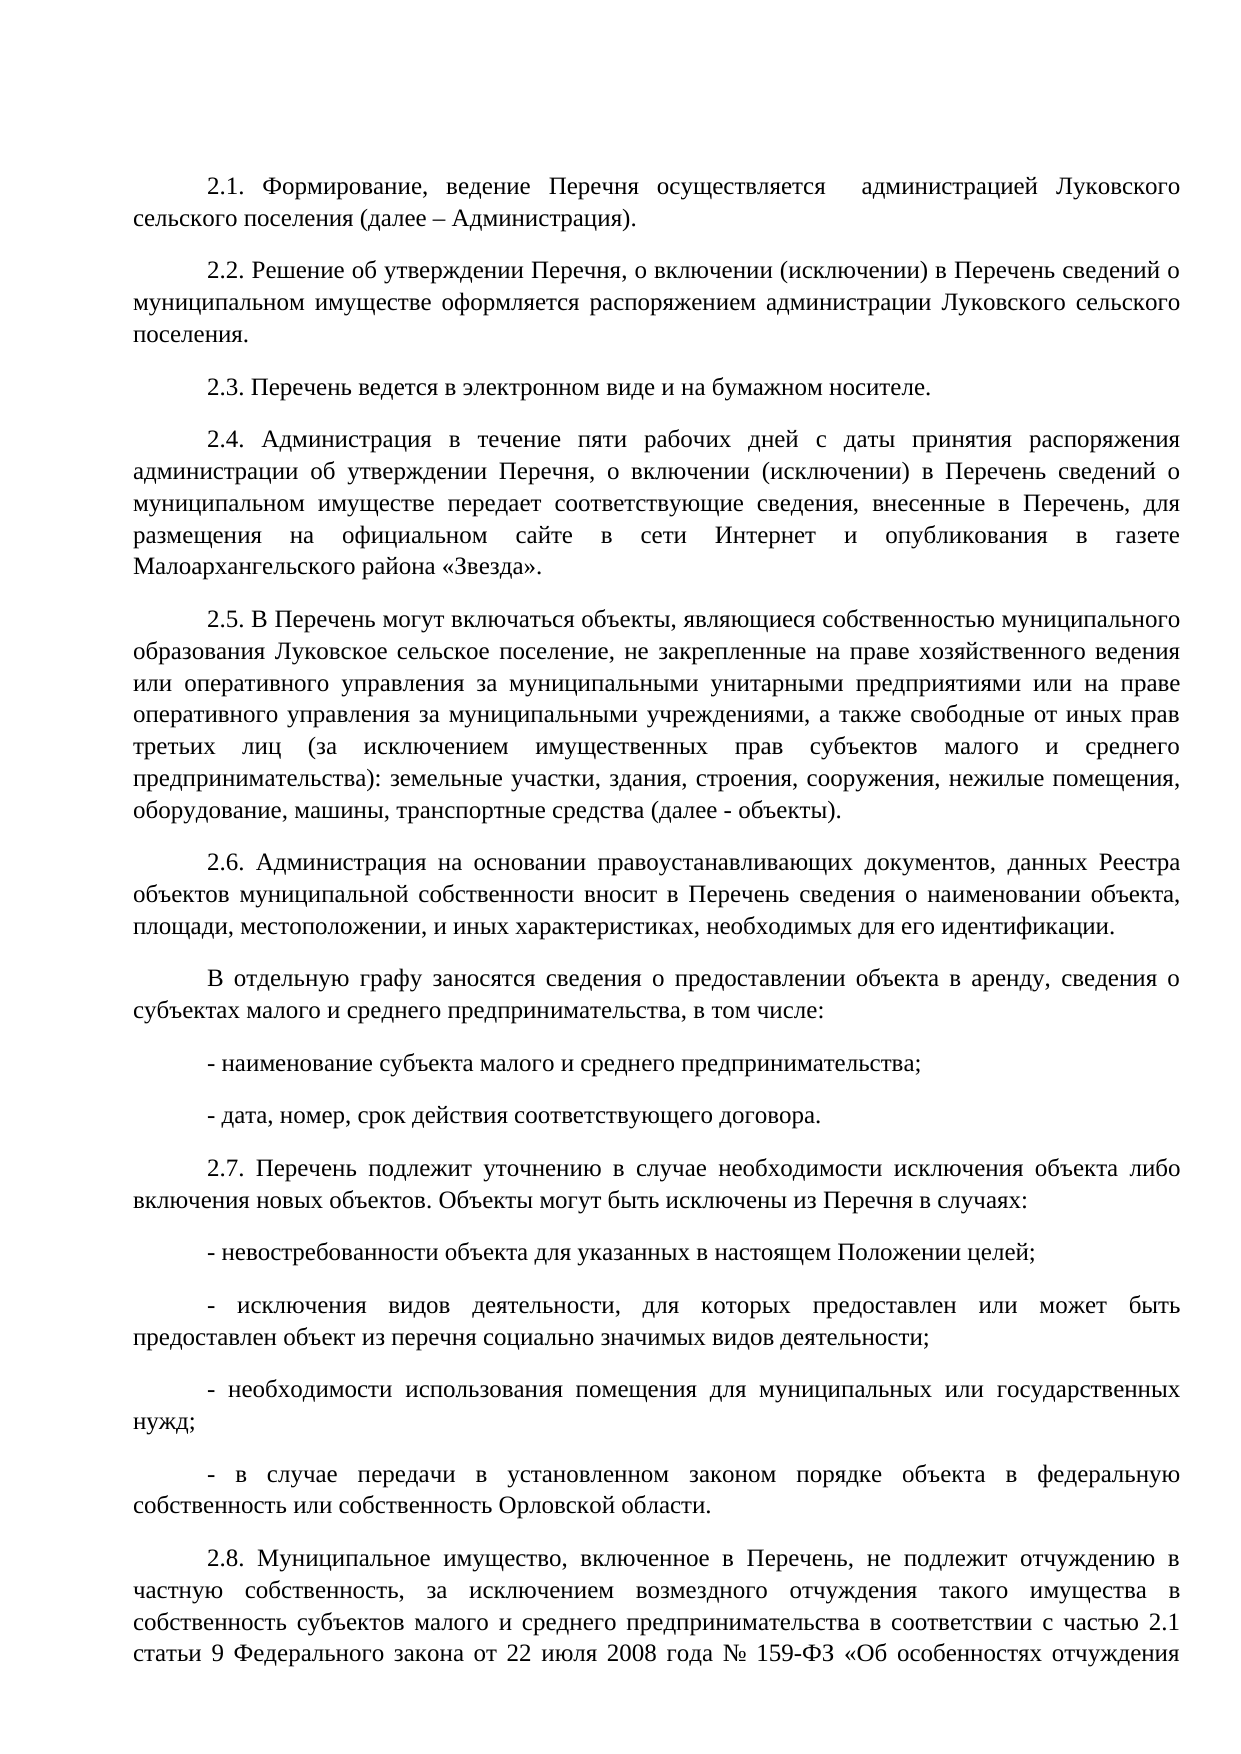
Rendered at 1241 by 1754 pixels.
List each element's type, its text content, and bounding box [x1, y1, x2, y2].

text 2.8. Муниципальное имущество, включенное в Перечень, не подлежит отчуждению в частную собственность, за исключением возмездного отчуждения такого имущества в собственность субъектов малого и среднего предпринимательства в соответствии с частью 2.1 статьи 9 Федерального закона от 22 июля 2008 года № 159-ФЗ «Об особенностях отчуждения [133, 1544, 1181, 1667]
text 2.3. Перечень ведется в электронном виде и на бумажном носителе. [133, 373, 1181, 401]
text - невостребованности объекта для указанных в настоящем Положении целей; [133, 1238, 1181, 1266]
text - в случае передачи в установленном законом порядке объекта в федеральную собственность или собственность Орловской области. [133, 1460, 1181, 1519]
text 2.5. В Перечень могут включаться объекты, являющиеся собственностью муниципального образования Луковское сельское поселение, не закрепленные на праве хозяйственного ведения или оперативного управления за муниципальными унитарными предприятиями или на праве оперативного управления за муниципальными учреждениями, а также свободные от иных прав третьих лиц (за исключением имущественных прав субъектов малого и среднего предпринимательства): земельные участки, здания, строения, сооружения, нежилые помещения, оборудование, машины, транспортные средства (далее - объекты). [133, 605, 1181, 823]
text В отдельную графу заносятся сведения о предоставлении объекта в аренду, сведения о субъектах малого и среднего предпринимательства, в том числе: [133, 964, 1181, 1024]
text 2.2. Решение об утверждении Перечня, о включении (исключении) в Перечень сведений о муниципальном имуществе оформляется распоряжением администрации Луковского сельского поселения. [133, 257, 1181, 348]
text - исключения видов деятельности, для которых предоставлен или может быть предоставлен объект из перечня социально значимых видов деятельности; [133, 1291, 1181, 1351]
text - дата, номер, срок действия соответствующего договора. [133, 1101, 1181, 1129]
text - наименование субъекта малого и среднего предпринимательства; [133, 1049, 1181, 1077]
text 2.6. Администрация на основании правоустанавливающих документов, данных Реестра объектов муниципальной собственности вносит в Перечень сведения о наименовании объекта, площади, местоположении, и иных характеристиках, необходимых для его идентификации. [133, 848, 1181, 939]
text 2.4. Администрация в течение пяти рабочих дней с даты принятия распоряжения администрации об утверждении Перечня, о включении (исключении) в Перечень сведений о муниципальном имуществе передает соответствующие сведения, внесенные в Перечень, для размещения на официальном сайте в сети Интернет и опубликования в газете Малоархангельского района «Звезда». [133, 425, 1181, 580]
text - необходимости использования помещения для муниципальных или государственных нужд; [133, 1375, 1181, 1435]
text 2.7. Перечень подлежит уточнению в случае необходимости исключения объекта либо включения новых объектов. Объекты могут быть исключены из Перечня в случаях: [133, 1154, 1181, 1213]
text 2.1. Формирование, ведение Перечня осуществляется администрацией Луковского сельского поселения (далее – Администрация). [133, 172, 1181, 232]
